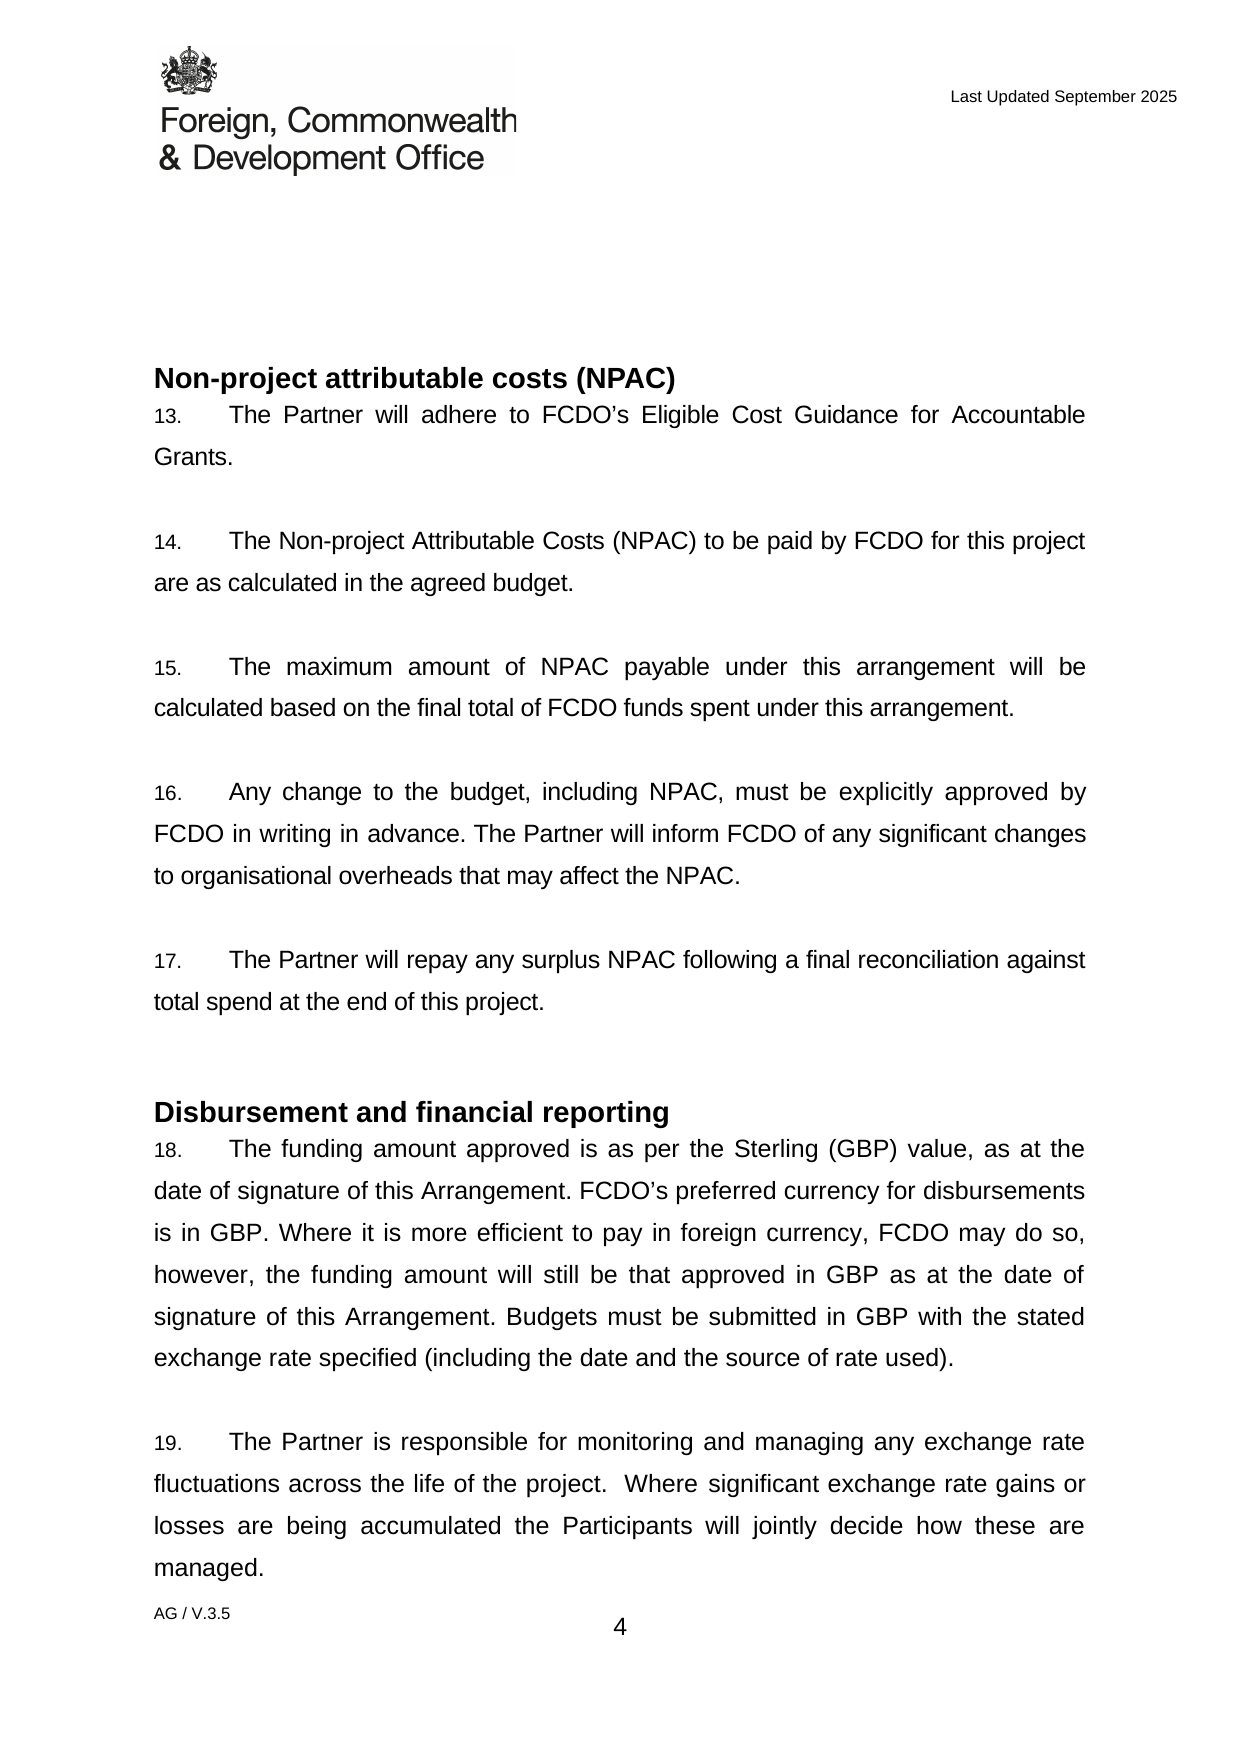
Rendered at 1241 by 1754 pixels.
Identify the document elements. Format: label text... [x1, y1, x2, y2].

list The funding amount approved is as per the Sterling (GBP) value, as at the date of signature of this Arrangement. FCDO’s preferred currency for disbursements is in GBP. Where it is more efficient to pay in foreign currency, FCDO may do so, however, the funding amount will still be that approved in GBP as at the date of signature of this Arrangement. Budgets must be submitted in GBP with the stated exchange rate specified (including the date and the source of rate used). [153, 1135, 1087, 1372]
subtitle Disbursement and financial reporting [153, 1096, 1087, 1129]
list The maximum amount of NPAC payable under this arrangement will be calculated based on the final total of FCDO funds spent under this arrangement. [153, 652, 1087, 722]
list The Partner will adhere to FCDO’s Eligible Cost Guidance for Accountable Grants. [153, 401, 1087, 471]
list The Partner will repay any surplus NPAC following a final reconciliation against total spend at the end of this project. [153, 945, 1087, 1015]
list Any change to the budget, including NPAC, must be explicitly approved by FCDO in writing in advance. The Partner will inform FCDO of any significant changes to organisational overheads that may affect the NPAC. [153, 778, 1087, 889]
list The Partner is responsible for monitoring and managing any exchange rate fluctuations across the life of the project. Where significant exchange rate gains or losses are being accumulated the Participants will jointly decide how these are managed. [153, 1428, 1087, 1582]
picture [157, 46, 517, 176]
subtitle Non-project attributable costs (NPAC) [153, 362, 1087, 395]
list The Non-project Attributable Costs (NPAC) to be paid by FCDO for this project are as calculated in the agreed budget. [153, 527, 1087, 596]
